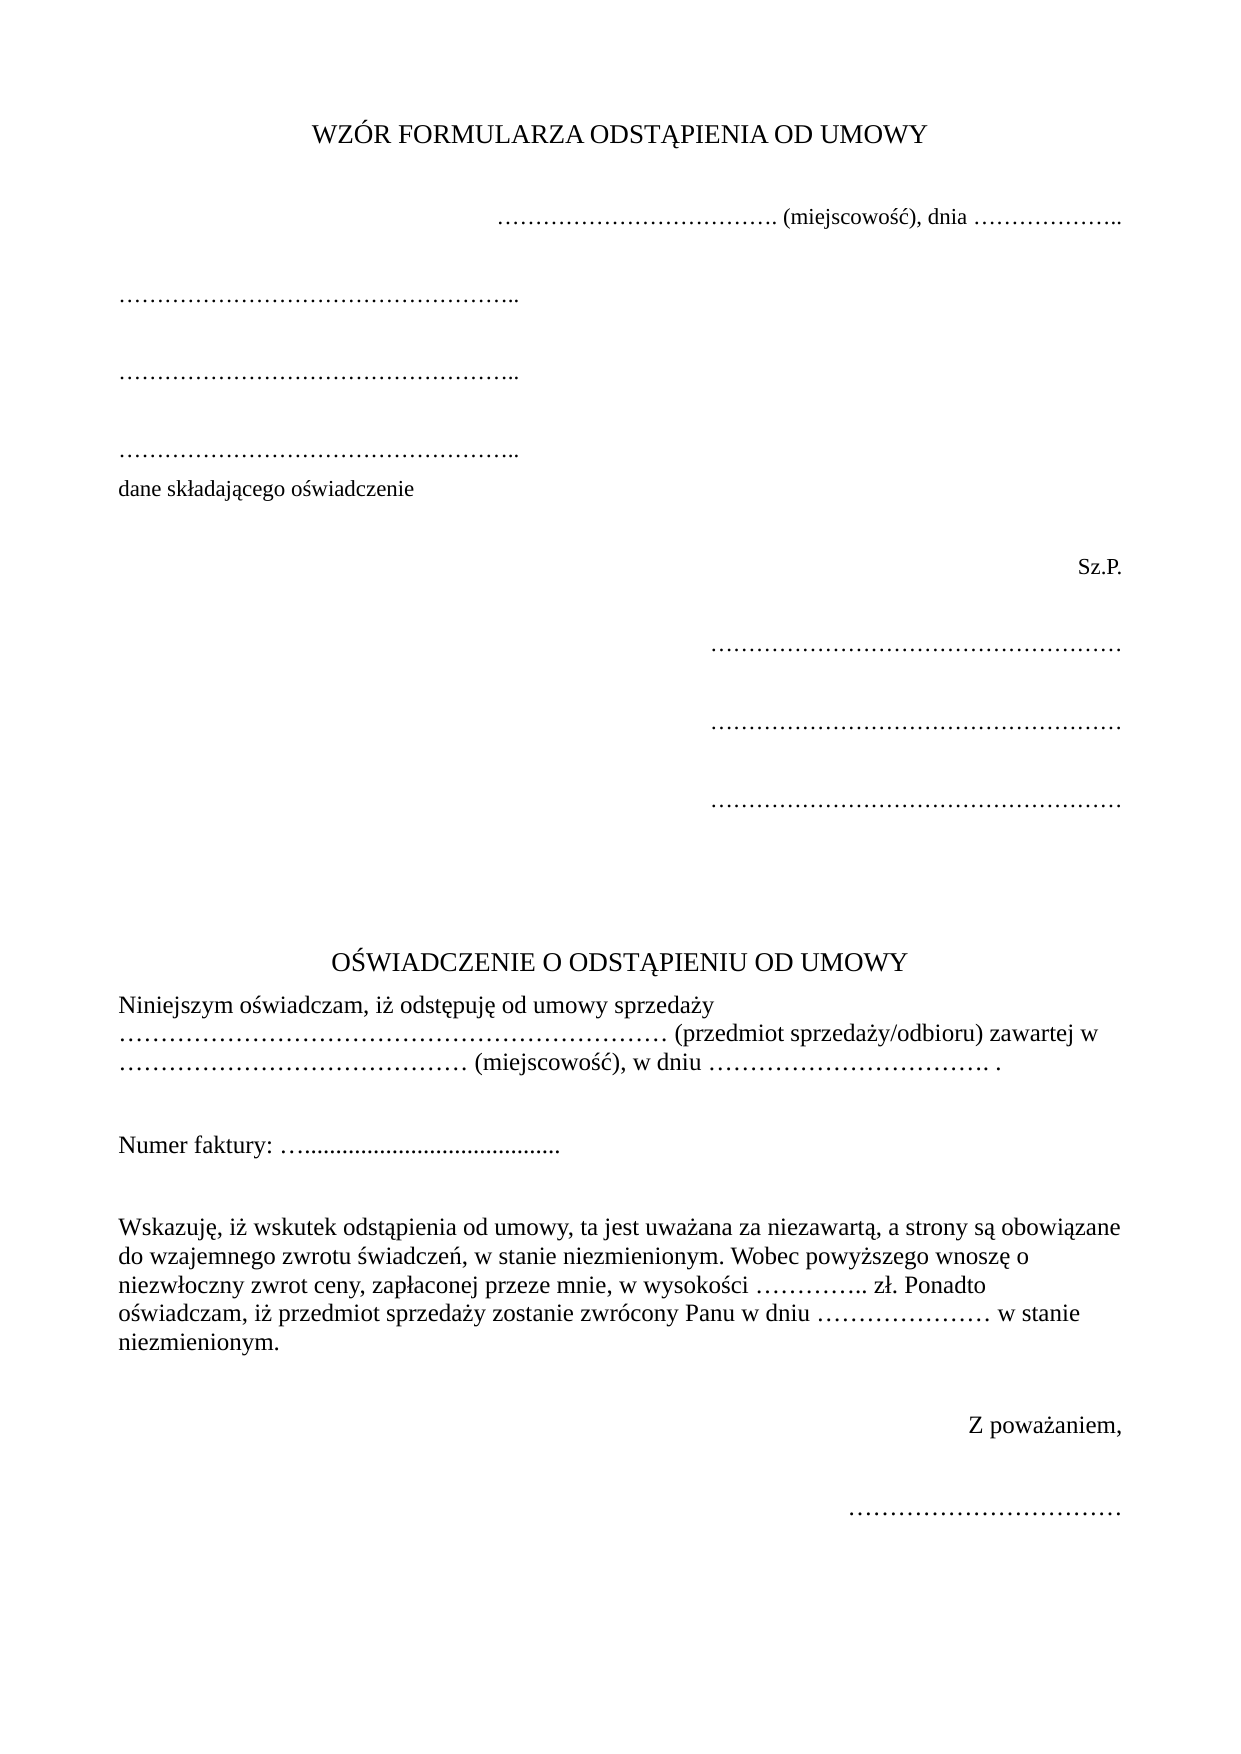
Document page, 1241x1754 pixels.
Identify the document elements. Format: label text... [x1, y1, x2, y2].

text …………………………… [118, 1492, 1122, 1521]
text OŚWIADCZENIE O ODSTĄPIENIU OD UMOWY [118, 946, 1122, 977]
text ……………………………………………… [118, 786, 1122, 812]
text WZÓR FORMULARZA ODSTĄPIENIA OD UMOWY [118, 118, 1122, 149]
text …………………………………………….. [118, 358, 1122, 385]
text Niniejszym oświadczam, iż odstępuję od umowy sprzedaży ………………………………………………………… (przedmiot sprzedaży/odbioru) zawartej w …………………………………… (miejscowość), w dniu ……………………………. . [118, 990, 1122, 1076]
text Wskazuję, iż wskutek odstąpienia od umowy, ta jest uważana za niezawartą, a strony są obowiązane do wzajemnego zwrotu świadczeń, w stanie niezmienionym. Wobec powyższego wnoszę o niezwłoczny zwrot ceny, zapłaconej przeze mnie, w wysokości ………….. zł. Ponadto oświadczam, iż przedmiot sprzedaży zostanie zwrócony Panu w dniu ………………… w stanie niezmienionym. [118, 1212, 1122, 1356]
text ………………………………. (miejscowość), dnia ……………….. [118, 203, 1122, 229]
text ……………………………………………… [118, 708, 1122, 734]
text Numer faktury: …......................................... [118, 1130, 1122, 1158]
text …………………………………………….. [118, 436, 1122, 462]
text Sz.P. [118, 553, 1122, 579]
text Z poważaniem, [118, 1410, 1122, 1438]
text ……………………………………………… [118, 630, 1122, 657]
text …………………………………………….. [118, 281, 1122, 307]
text dane składającego oświadczenie [118, 475, 1122, 501]
